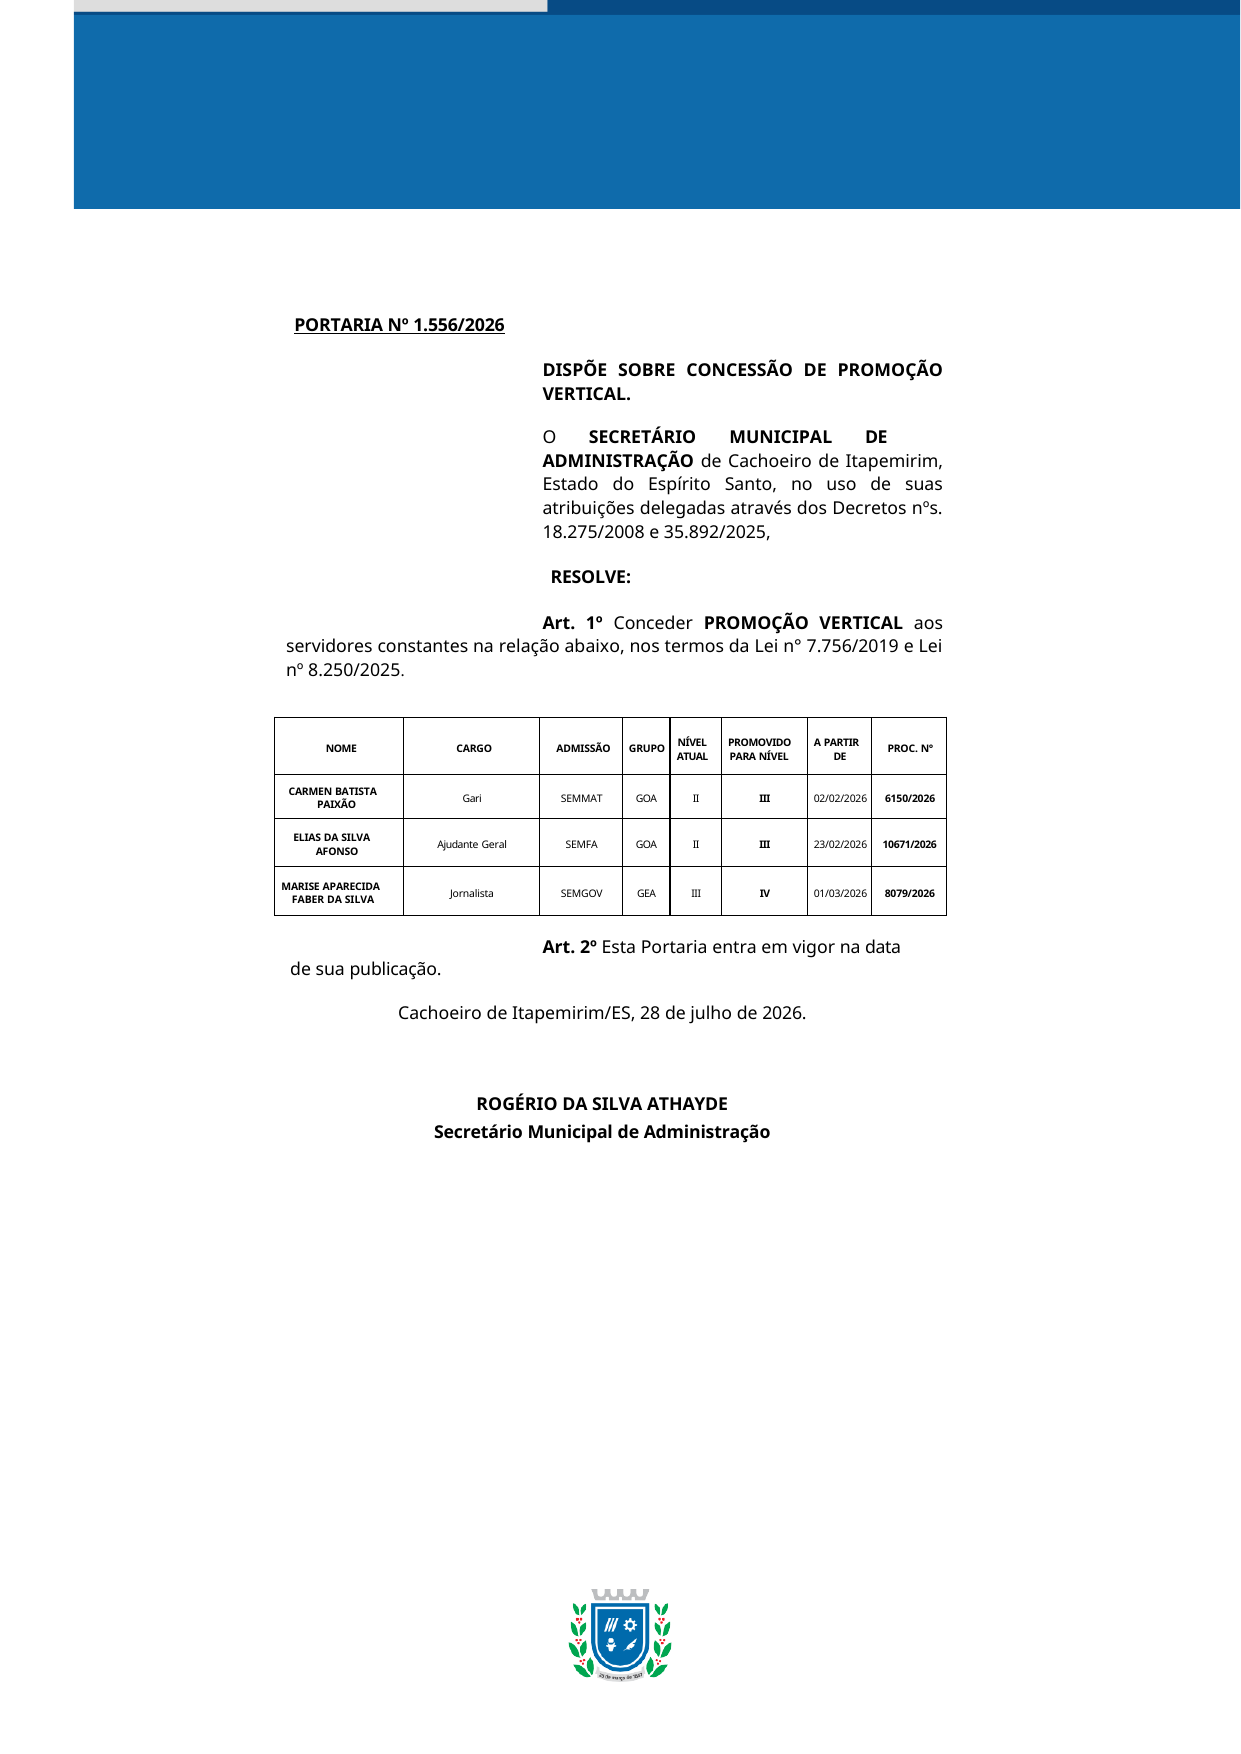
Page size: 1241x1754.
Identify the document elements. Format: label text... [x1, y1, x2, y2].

table_cell Jornalista [404, 867, 539, 914]
picture [1094, 1631, 1125, 1651]
table_cell SEMMAT [540, 775, 622, 817]
table_header NÍVEL ATUAL [671, 718, 721, 773]
text Cachoeiro de Itapemirim/ES, 28 de julho de 2026. [59, 1000, 1146, 1024]
table_header ADMISSÃO [540, 718, 622, 773]
table_cell II [671, 775, 721, 817]
text Art. 2º Esta Portaria entra em vigor na data [542, 936, 1240, 958]
text RESOLVE: [59, 565, 1122, 589]
table_header NOME [275, 718, 403, 773]
picture [116, 1631, 404, 1651]
text ROGÉRIO DA SILVA ATHAYDE [59, 1091, 1145, 1115]
table_cell Gari [404, 775, 539, 817]
table_cell GEA [623, 867, 669, 914]
table_cell GOA [623, 819, 669, 866]
table_header CARGO [404, 718, 539, 773]
table_cell 8079/2026 [872, 867, 946, 914]
table_cell 23/02/2026 [808, 819, 871, 866]
picture [73, 0, 1241, 209]
table_cell 6150/2026 [872, 775, 946, 817]
table_cell ELIAS DA SILVA AFONSO [275, 819, 403, 866]
table_cell III [722, 819, 807, 866]
text Secretário Municipal de Administração [59, 1119, 1145, 1143]
text DISPÕE SOBRE CONCESSÃO DE PROMOÇÃO VERTICAL. [542, 357, 943, 405]
table_cell III [671, 867, 721, 914]
table_cell CARMEN BATISTA PAIXÃO [275, 775, 403, 817]
text PORTARIA Nº 1.556/2026 [294, 312, 1240, 336]
table_cell II [671, 819, 721, 866]
picture [568, 1589, 672, 1682]
table_cell 02/02/2026 [808, 775, 871, 817]
text Art. 1º Conceder PROMOÇÃO VERTICAL aos servidores constantes na relação abaixo, nos termos da Lei n° 7.756/2019 e Lei nº 8.250/2025. [286, 610, 943, 682]
table_cell GOA [623, 775, 669, 817]
table_cell SEMFA [540, 819, 622, 866]
table_cell 10671/2026 [872, 819, 946, 866]
table_cell III [722, 775, 807, 817]
table_cell MARISE APARECIDA FABER DA SILVA [275, 867, 403, 914]
table_header A PARTIR DE [808, 718, 871, 773]
table_cell 01/03/2026 [808, 867, 871, 914]
table_header GRUPO [623, 718, 669, 773]
table_cell SEMGOV [540, 867, 622, 914]
text ADMINISTRAÇÃO de Cachoeiro de Itapemirim, Estado do Espírito Santo, no uso de suas atribuições delegadas através dos Decretos nºs. 18.275/2008 e 35.892/2025, [542, 448, 943, 544]
table_cell IV [722, 867, 807, 914]
table_cell Ajudante Geral [404, 819, 539, 866]
table_header PROMOVIDO PARA NÍVEL [722, 718, 807, 773]
table_header PROC. N° [872, 718, 946, 773]
text O SECRETÁRIO MUNICIPAL DE [542, 426, 1240, 448]
text de sua publicação. [290, 958, 1240, 979]
